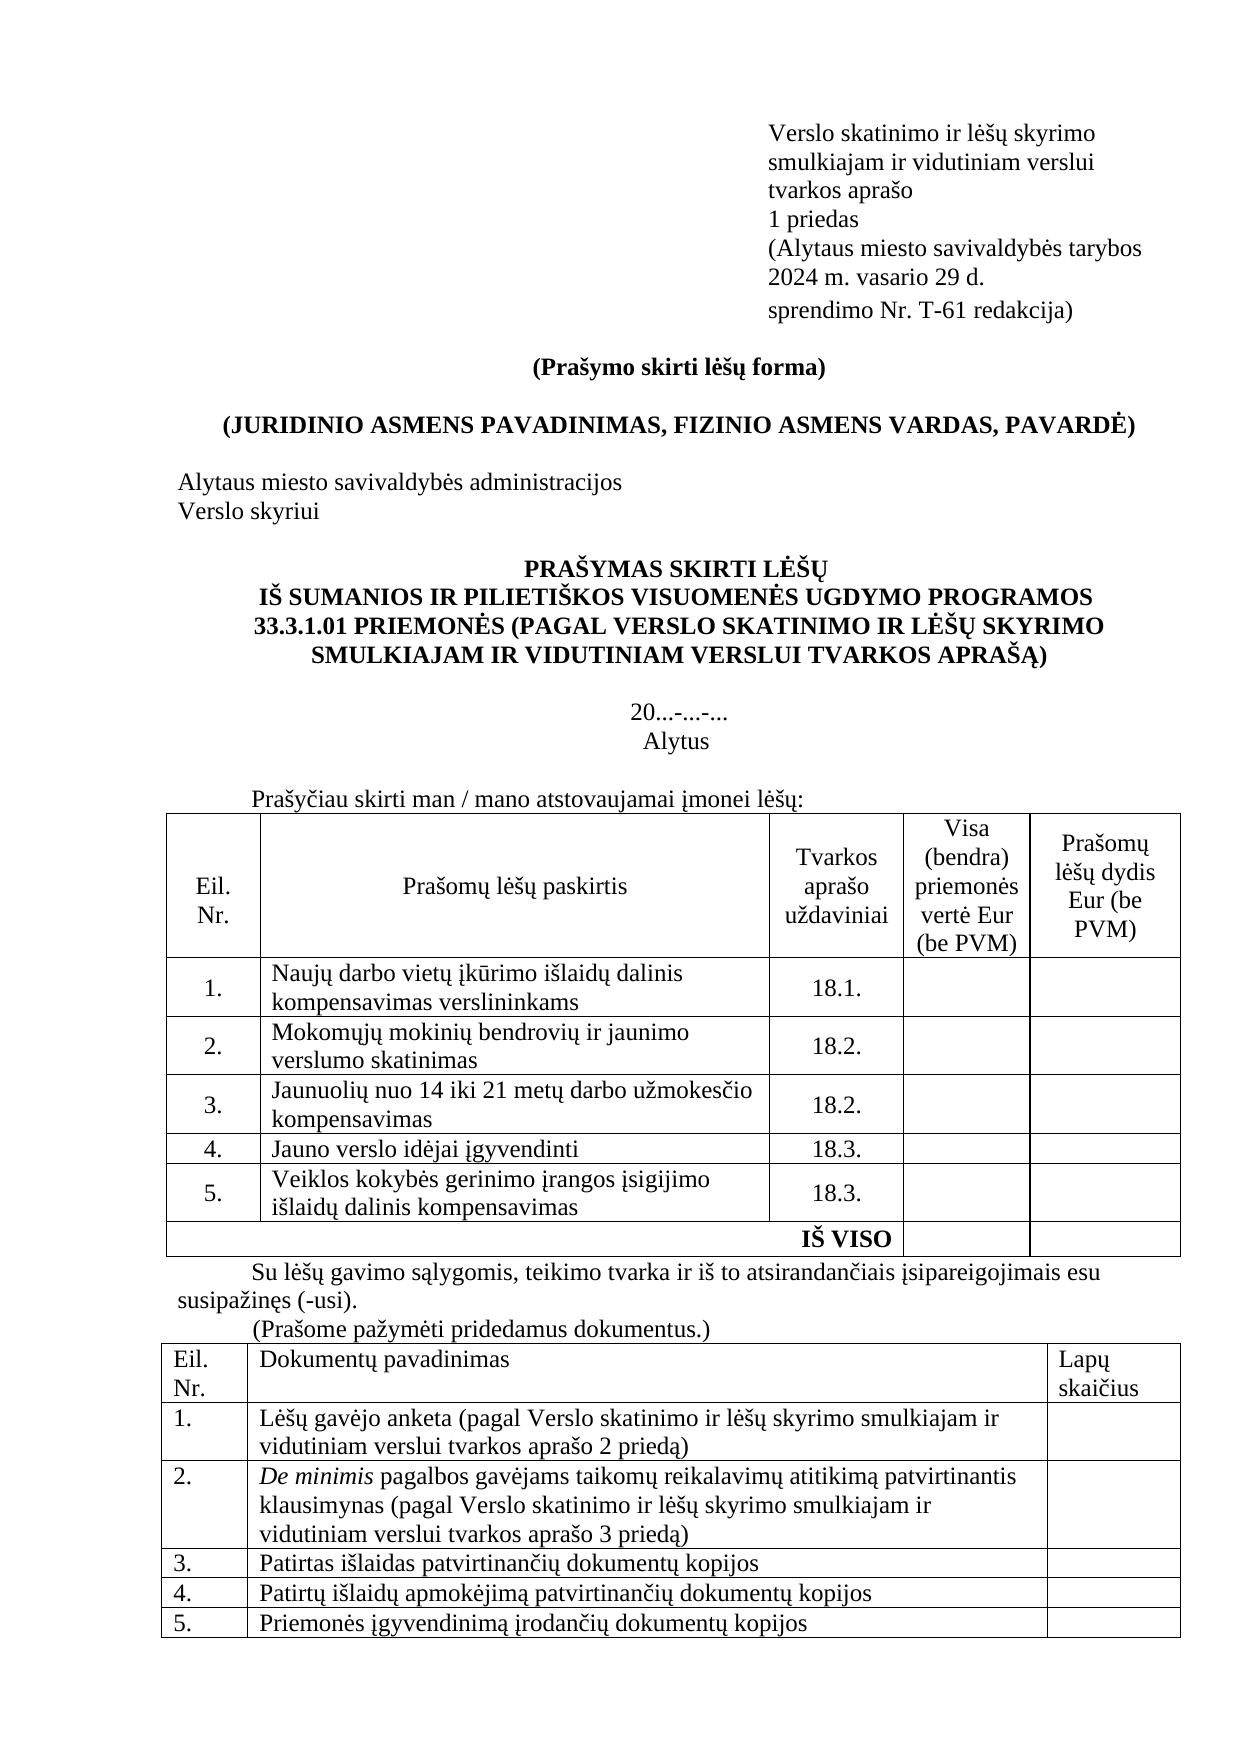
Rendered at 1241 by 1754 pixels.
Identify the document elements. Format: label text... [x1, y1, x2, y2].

text Prašyčiau skirti man / mano atstovaujamai įmonei lėšų: [177, 784, 1181, 812]
table_cell Mokomųjų mokinių bendrovių ir jaunimo verslumo skatinimas [261, 1017, 769, 1074]
table_header Eil. Nr. [162, 1344, 247, 1402]
table_cell [1031, 1222, 1180, 1256]
table_cell [1048, 1461, 1180, 1547]
table_header Prašomų lėšų dydis Eur (be PVM) [1031, 814, 1180, 957]
table_cell [904, 958, 1029, 1016]
text Alytaus miesto savivaldybės administracijos [177, 467, 1181, 496]
text (Prašymo skirti lėšų forma) [177, 352, 1181, 381]
table_cell [1048, 1403, 1180, 1460]
text (JURIDINIO ASMENS PAVADINIMAS, FIZINIO ASMENS VARDAS, PAVARDĖ) [177, 410, 1181, 439]
text tvarkos aprašo [177, 176, 1181, 204]
table_cell 2. [162, 1461, 247, 1547]
text Verslo skyriui [177, 496, 1181, 525]
table_cell [1031, 1134, 1180, 1163]
text Alytus [177, 726, 1181, 755]
table_cell [1048, 1608, 1180, 1637]
table_cell [904, 1017, 1029, 1074]
text Verslo skatinimo ir lėšų skyrimo [177, 118, 1181, 147]
table_header Prašomų lėšų paskirtis [261, 814, 769, 957]
table_cell [1031, 1164, 1180, 1221]
table_cell Priemonės įgyvendinimą įrodančių dokumentų kopijos [248, 1608, 1047, 1637]
table_cell [1031, 1075, 1180, 1133]
table_header Dokumentų pavadinimas [248, 1344, 1047, 1402]
table_cell [1031, 958, 1180, 1016]
table_cell 18.1. [770, 958, 903, 1016]
table_cell 2. [167, 1017, 260, 1074]
table_cell [904, 1222, 1029, 1256]
table_cell 4. [162, 1578, 247, 1607]
text PRAŠYMAS SKIRTI LĖŠŲ [177, 554, 1181, 582]
table_cell 18.3. [770, 1134, 903, 1163]
text 33.3.1.01 PRIEMONĖS (PAGAL VERSLO SKATINIMO IR LĖŠŲ SKYRIMO SMULKIAJAM IR VIDUTINIAM VERSLUI TVARKOS APRAŠĄ) [177, 611, 1181, 669]
text IŠ SUMANIOS IR PILIETIŠKOS VISUOMENĖS UGDYMO PROGRAMOS [177, 582, 1181, 611]
table_header Lapų skaičius [1048, 1344, 1180, 1402]
table_cell 4. [167, 1134, 260, 1163]
table_cell 3. [167, 1075, 260, 1133]
table_cell 5. [167, 1164, 260, 1221]
table_cell Veiklos kokybės gerinimo įrangos įsigijimo išlaidų dalinis kompensavimas [261, 1164, 769, 1221]
table_cell [1048, 1549, 1180, 1577]
text smulkiajam ir vidutiniam verslui [177, 147, 1181, 176]
table_cell 18.2. [770, 1075, 903, 1133]
table_cell 1. [167, 958, 260, 1016]
text (Prašome pažymėti pridedamus dokumentus.) [177, 1314, 1181, 1343]
table_cell Jauno verslo idėjai įgyvendinti [261, 1134, 769, 1163]
table_cell 18.3. [770, 1164, 903, 1221]
table_cell [904, 1075, 1029, 1133]
text sprendimo Nr. T-61 redakcija) [177, 295, 1181, 324]
table_cell Jaunuolių nuo 14 iki 21 metų darbo užmokesčio kompensavimas [261, 1075, 769, 1133]
table_cell Naujų darbo vietų įkūrimo išlaidų dalinis kompensavimas verslininkams [261, 958, 769, 1016]
text Su lėšų gavimo sąlygomis, teikimo tvarka ir iš to atsirandančiais įsipareigojimais esu susipažinęs (-usi). [177, 1257, 1181, 1314]
table_cell Patirtų išlaidų apmokėjimą patvirtinančių dokumentų kopijos [248, 1578, 1047, 1607]
table_cell De minimis pagalbos gavėjams taikomų reikalavimų atitikimą patvirtinantis klausimynas (pagal Verslo skatinimo ir lėšų skyrimo smulkiajam ir vidutiniam verslui tvarkos aprašo 3 priedą) [248, 1461, 1047, 1547]
table_cell 3. [162, 1549, 247, 1577]
table_cell [904, 1164, 1029, 1221]
table_cell 5. [162, 1608, 247, 1637]
table_cell [1048, 1578, 1180, 1607]
table_cell Lėšų gavėjo anketa (pagal Verslo skatinimo ir lėšų skyrimo smulkiajam ir vidutiniam verslui tvarkos aprašo 2 priedą) [248, 1403, 1047, 1460]
table_header Eil. Nr. [167, 814, 260, 957]
text 1 priedas [177, 204, 1181, 233]
text (Alytaus miesto savivaldybės tarybos [177, 233, 1181, 262]
table_cell [1031, 1017, 1180, 1074]
table_cell 18.2. [770, 1017, 903, 1074]
table_header Tvarkos aprašo uždaviniai [770, 814, 903, 957]
table_header Visa (bendra) priemonės vertė Eur (be PVM) [904, 814, 1029, 957]
table_cell IŠ VISO [167, 1222, 903, 1256]
table_cell Patirtas išlaidas patvirtinančių dokumentų kopijos [248, 1549, 1047, 1577]
text 20...-...-... [177, 697, 1181, 726]
table_cell 1. [162, 1403, 247, 1460]
table_cell [904, 1134, 1029, 1163]
text 2024 m. vasario 29 d. [177, 262, 1181, 291]
